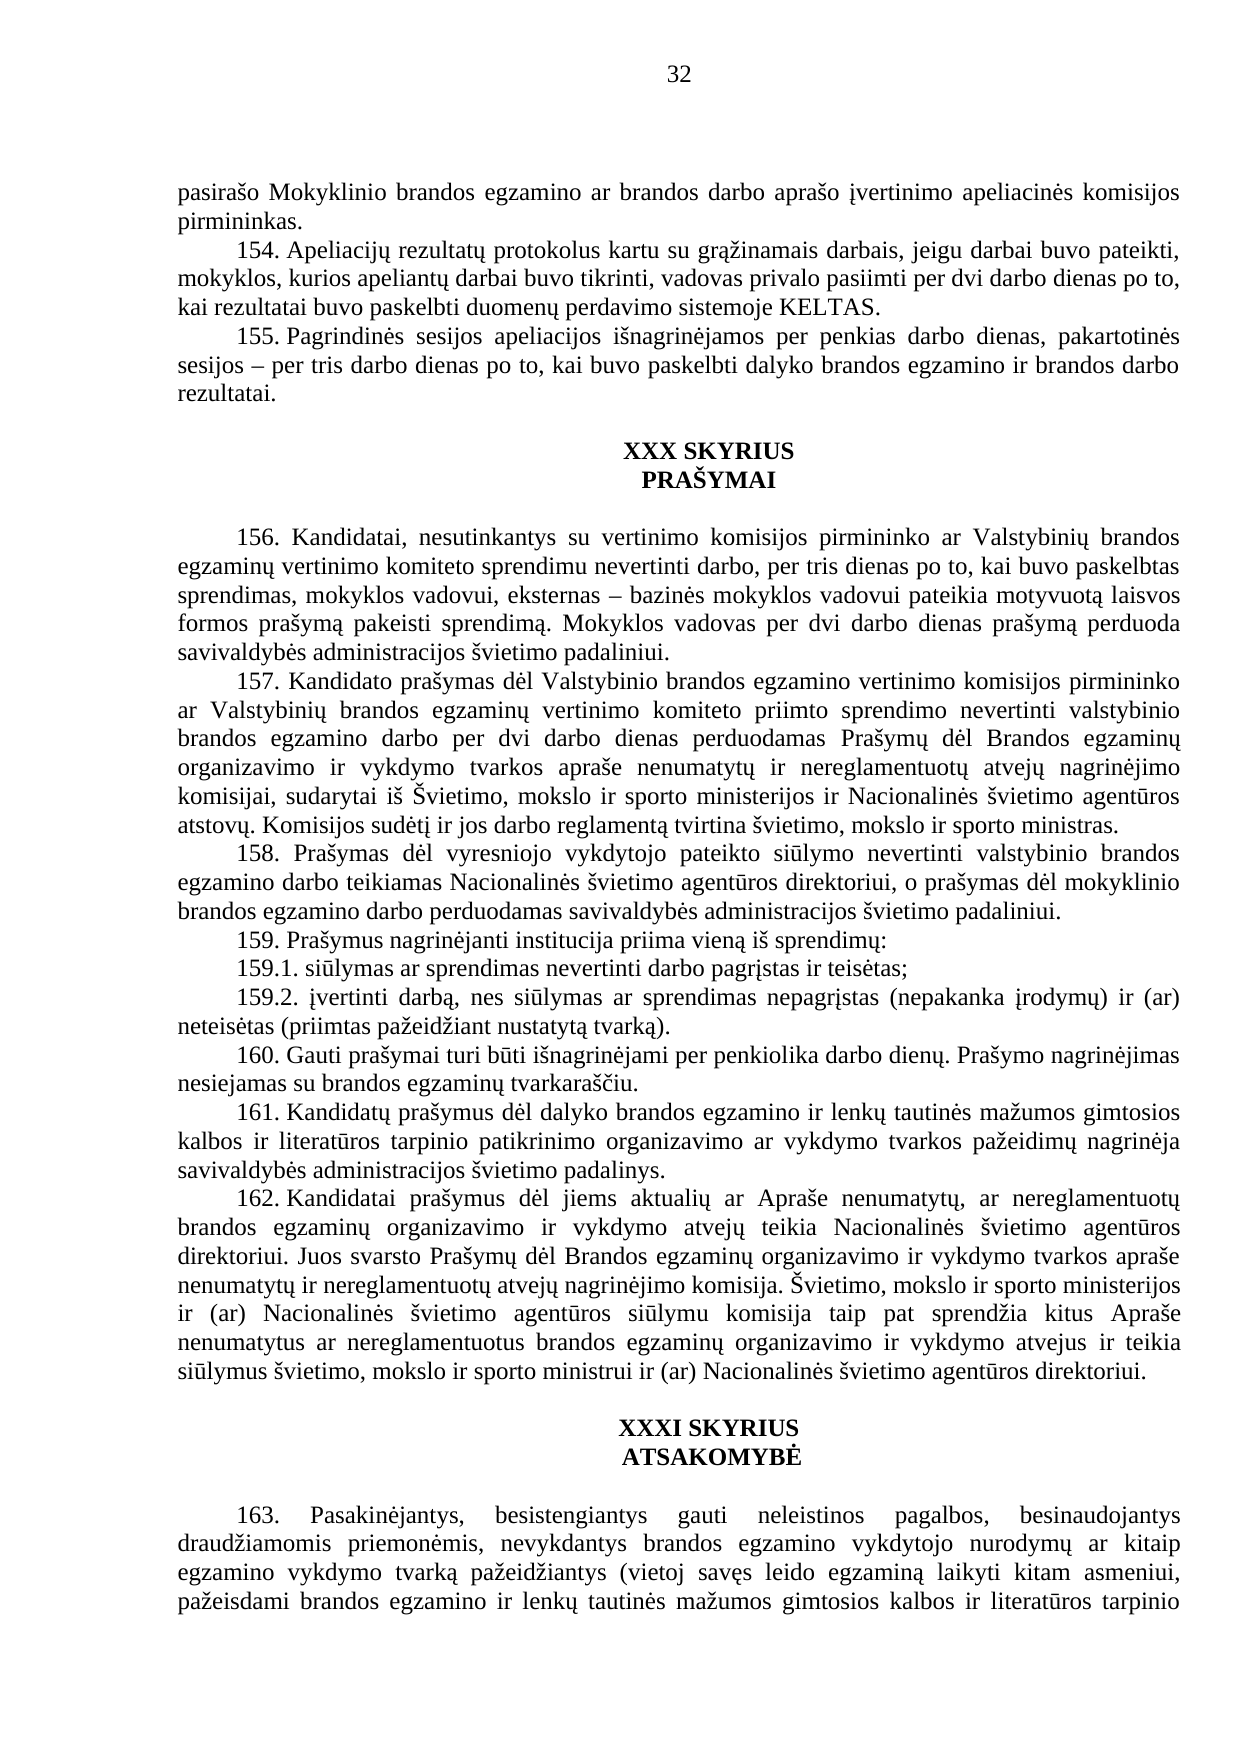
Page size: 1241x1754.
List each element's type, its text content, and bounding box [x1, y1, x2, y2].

text 161. Kandidatų prašymus dėl dalyko brandos egzamino ir lenkų tautinės mažumos gimtosios kalbos ir literatūros tarpinio patikrinimo organizavimo ar vykdymo tvarkos pažeidimų nagrinėja savivaldybės administracijos švietimo padalinys. [177, 1097, 1181, 1183]
text 158. Prašymas dėl vyresniojo vykdytojo pateikto siūlymo nevertinti valstybinio brandos egzamino darbo teikiamas Nacionalinės švietimo agentūros direktoriui, o prašymas dėl mokyklinio brandos egzamino darbo perduodamas savivaldybės administracijos švietimo padaliniui. [177, 838, 1181, 925]
text 154. Apeliacijų rezultatų protokolus kartu su grąžinamais darbais, jeigu darbai buvo pateikti, mokyklos, kurios apeliantų darbai buvo tikrinti, vadovas privalo pasiimti per dvi darbo dienas po to, kai rezultatai buvo paskelbti duomenų perdavimo sistemoje KELTAS. [177, 235, 1181, 321]
text PRAŠYMAI [177, 465, 1181, 493]
text 163. Pasakinėjantys, besistengiantys gauti neleistinos pagalbos, besinaudojantys draudžiamomis priemonėmis, nevykdantys brandos egzamino vykdytojo nurodymų ar kitaip egzamino vykdymo tvarką pažeidžiantys (vietoj savęs leido egzaminą laikyti kitam asmeniui, pažeisdami brandos egzamino ir lenkų tautinės mažumos gimtosios kalbos ir literatūros tarpinio [177, 1500, 1181, 1615]
text 156. Kandidatai, nesutinkantys su vertinimo komisijos pirmininko ar Valstybinių brandos egzaminų vertinimo komiteto sprendimu nevertinti darbo, per tris dienas po to, kai buvo paskelbtas sprendimas, mokyklos vadovui, eksternas – bazinės mokyklos vadovui pateikia motyvuotą laisvos formos prašymą pakeisti sprendimą. Mokyklos vadovas per dvi darbo dienas prašymą perduoda savivaldybės administracijos švietimo padaliniui. [177, 522, 1181, 666]
text 159.1. siūlymas ar sprendimas nevertinti darbo pagrįstas ir teisėtas; [177, 953, 1181, 982]
text XXX SKYRIUS [177, 436, 1181, 465]
text 160. Gauti prašymai turi būti išnagrinėjami per penkiolika darbo dienų. Prašymo nagrinėjimas nesiejamas su brandos egzaminų tvarkaraščiu. [177, 1040, 1181, 1097]
text 157. Kandidato prašymas dėl Valstybinio brandos egzamino vertinimo komisijos pirmininko ar Valstybinių brandos egzaminų vertinimo komiteto priimto sprendimo nevertinti valstybinio brandos egzamino darbo per dvi darbo dienas perduodamas Prašymų dėl Brandos egzaminų organizavimo ir vykdymo tvarkos apraše nenumatytų ir nereglamentuotų atvejų nagrinėjimo komisijai, sudarytai iš Švietimo, mokslo ir sporto ministerijos ir Nacionalinės švietimo agentūros atstovų. Komisijos sudėtį ir jos darbo reglamentą tvirtina švietimo, mokslo ir sporto ministras. [177, 666, 1181, 838]
text pasirašo Mokyklinio brandos egzamino ar brandos darbo aprašo įvertinimo apeliacinės komisijos pirmininkas. [177, 177, 1181, 235]
text 159. Prašymus nagrinėjanti institucija priima vieną iš sprendimų: [177, 925, 1181, 953]
text 162. Kandidatai prašymus dėl jiems aktualių ar Apraše nenumatytų, ar nereglamentuotų brandos egzaminų organizavimo ir vykdymo atvejų teikia Nacionalinės švietimo agentūros direktoriui. Juos svarsto Prašymų dėl Brandos egzaminų organizavimo ir vykdymo tvarkos apraše nenumatytų ir nereglamentuotų atvejų nagrinėjimo komisija. Švietimo, mokslo ir sporto ministerijos ir (ar) Nacionalinės švietimo agentūros siūlymu komisija taip pat sprendžia kitus Apraše nenumatytus ar nereglamentuotus brandos egzaminų organizavimo ir vykdymo atvejus ir teikia siūlymus švietimo, mokslo ir sporto ministrui ir (ar) Nacionalinės švietimo agentūros direktoriui. [177, 1183, 1181, 1385]
text 159.2. įvertinti darbą, nes siūlymas ar sprendimas nepagrįstas (nepakanka įrodymų) ir (ar) neteisėtas (priimtas pažeidžiant nustatytą tvarką). [177, 982, 1181, 1040]
text 155. Pagrindinės sesijos apeliacijos išnagrinėjamos per penkias darbo dienas, pakartotinės sesijos – per tris darbo dienas po to, kai buvo paskelbti dalyko brandos egzamino ir brandos darbo rezultatai. [177, 321, 1181, 407]
text XXXI SKYRIUS [177, 1413, 1181, 1442]
text ATSAKOMYBĖ [177, 1442, 1181, 1471]
